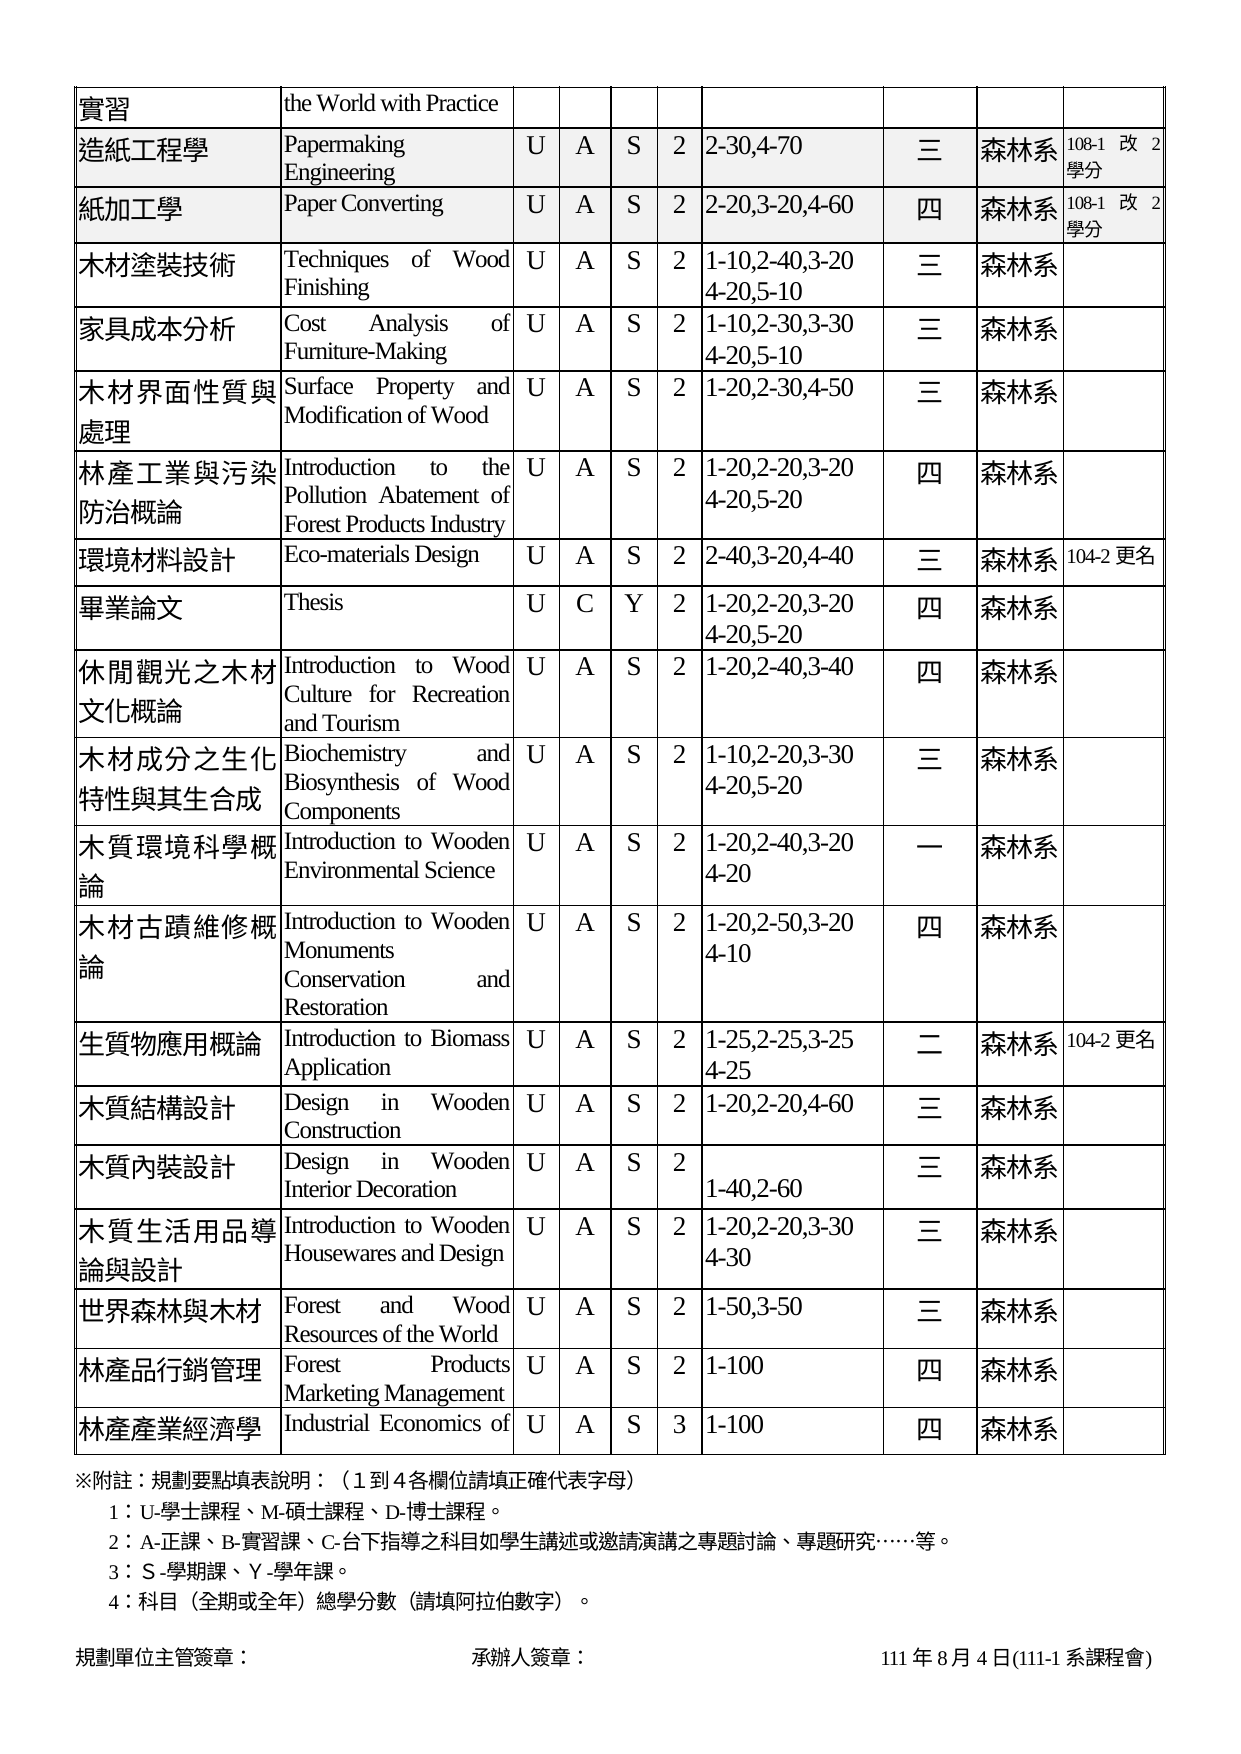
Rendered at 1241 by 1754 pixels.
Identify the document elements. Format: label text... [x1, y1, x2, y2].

table_cell Introduction to Wooden Housewares and Design [282, 1210, 513, 1288]
table_cell [1064, 906, 1163, 1021]
table_cell A [560, 738, 610, 824]
table_cell 三 [884, 1210, 976, 1288]
table_cell 森林系 [978, 372, 1063, 450]
table_cell 四 [884, 1408, 976, 1454]
table_cell A [560, 651, 610, 737]
table_cell A [560, 244, 610, 306]
table_cell S [612, 738, 657, 824]
table_cell S [612, 540, 657, 585]
table_cell [1064, 1210, 1163, 1288]
table_cell S [612, 308, 657, 370]
table_cell 1-20,2-20,3-30 4-30 [703, 1210, 883, 1288]
table_cell A [560, 308, 610, 370]
table_cell S [612, 1408, 657, 1454]
table_cell 森林系 [978, 1023, 1063, 1085]
table_cell 森林系 [978, 826, 1063, 905]
table_cell 三 [884, 1146, 976, 1208]
table_cell 三 [884, 540, 976, 585]
table_cell [514, 88, 559, 127]
table_cell Biochemistry and Biosynthesis of Wood Components [282, 738, 513, 824]
table_cell [658, 88, 701, 127]
table_cell 1-20,2-50,3-20 4-10 [703, 906, 883, 1021]
table_cell Introduction to Wooden Environmental Science [282, 826, 513, 905]
table_cell 生質物應用概論 [77, 1023, 280, 1085]
table_cell A [560, 906, 610, 1021]
table_cell 世界森林與木材 [77, 1290, 280, 1347]
table_cell Cost Analysis of Furniture-Making [282, 308, 513, 370]
table_cell 森林系 [978, 1087, 1063, 1144]
table_cell A [560, 1023, 610, 1085]
table_cell 休閒觀光之木材文化概論 [77, 651, 280, 737]
table_cell U [514, 1408, 559, 1454]
table_cell 2-20,3-20,4-60 [703, 188, 883, 242]
table_cell 2 [658, 452, 701, 538]
table_cell S [612, 906, 657, 1021]
table_cell U [514, 826, 559, 905]
table_cell 1-100 [703, 1349, 883, 1406]
table_cell S [612, 452, 657, 538]
table_cell [1064, 308, 1163, 370]
table_cell S [612, 372, 657, 450]
table_cell 1-100 [703, 1408, 883, 1454]
table_cell U [514, 1290, 559, 1347]
table_cell 1-20,2-20,3-20 4-20,5-20 [703, 452, 883, 538]
table_cell [1064, 244, 1163, 306]
table_cell 森林系 [978, 1290, 1063, 1347]
table_cell 2 [658, 1087, 701, 1144]
table_cell Introduction to Wooden Monuments Conservation and Restoration [282, 906, 513, 1021]
table_cell 2 [658, 1146, 701, 1208]
table_cell 二 [884, 1023, 976, 1085]
table_cell 森林系 [978, 244, 1063, 306]
table_cell U [514, 651, 559, 737]
table_cell 森林系 [978, 308, 1063, 370]
table_cell 108-1改2學分 [1064, 188, 1163, 242]
table_cell 森林系 [978, 1408, 1063, 1454]
table_cell 2 [658, 308, 701, 370]
table_cell 2 [658, 587, 701, 649]
table_cell 環境材料設計 [77, 540, 280, 585]
table_cell 1-20,2-20,3-20 4-20,5-20 [703, 587, 883, 649]
table_cell 2-40,3-20,4-40 [703, 540, 883, 585]
table_cell 104-2更名 [1064, 540, 1163, 585]
table_cell A [560, 1349, 610, 1406]
table_cell Introduction to Wood Culture for Recreation and Tourism [282, 651, 513, 737]
table_cell U [514, 906, 559, 1021]
table_cell 森林系 [978, 452, 1063, 538]
table_cell A [560, 1146, 610, 1208]
table_cell A [560, 1290, 610, 1347]
table_cell 3 [658, 1408, 701, 1454]
table_cell [1064, 88, 1163, 127]
table_cell U [514, 452, 559, 538]
table_cell 實習 [77, 88, 280, 127]
table_cell U [514, 540, 559, 585]
table_cell S [612, 1146, 657, 1208]
table_cell 林產品行銷管理 [77, 1349, 280, 1406]
table_cell [1064, 587, 1163, 649]
table_cell Industrial Economics of [282, 1408, 513, 1454]
table_cell 紙加工學 [77, 188, 280, 242]
table_cell [612, 88, 657, 127]
table_cell Thesis [282, 587, 513, 649]
table_cell 木質環境科學概論 [77, 826, 280, 905]
table_cell 三 [884, 1087, 976, 1144]
table_cell 1-50,3-50 [703, 1290, 883, 1347]
table_cell U [514, 1349, 559, 1406]
table_cell 2 [658, 540, 701, 585]
table_cell [1064, 1290, 1163, 1347]
table_cell [1064, 372, 1163, 450]
table_cell C [560, 587, 610, 649]
table_cell [978, 88, 1063, 127]
table_cell S [612, 244, 657, 306]
table_cell A [560, 1087, 610, 1144]
table_cell [1064, 1087, 1163, 1144]
table_cell 2 [658, 826, 701, 905]
table_cell [1064, 1349, 1163, 1406]
table_cell 四 [884, 1349, 976, 1406]
table_cell Design in Wooden Construction [282, 1087, 513, 1144]
table_cell 2 [658, 372, 701, 450]
table_cell 2 [658, 1210, 701, 1288]
table_cell 2 [658, 1290, 701, 1347]
table_cell S [612, 651, 657, 737]
table_cell U [514, 1087, 559, 1144]
table_cell [884, 88, 976, 127]
table_cell 林產產業經濟學 [77, 1408, 280, 1454]
table_cell A [560, 1408, 610, 1454]
table_cell 木質內裝設計 [77, 1146, 280, 1208]
table_cell 森林系 [978, 1210, 1063, 1288]
table_cell the World with Practice [282, 88, 513, 127]
table_cell U [514, 1146, 559, 1208]
table_cell [703, 88, 883, 127]
table_cell 四 [884, 906, 976, 1021]
table_cell 木質生活用品導論與設計 [77, 1210, 280, 1288]
table_cell 森林系 [978, 1146, 1063, 1208]
table_cell 1-20,2-40,3-20 4-20 [703, 826, 883, 905]
table_cell [1064, 1146, 1163, 1208]
table_cell S [612, 1087, 657, 1144]
table_cell 森林系 [978, 1349, 1063, 1406]
table_cell Forest Products Marketing Management [282, 1349, 513, 1406]
table_cell 2 [658, 244, 701, 306]
table_cell 森林系 [978, 738, 1063, 824]
table_cell 104-2更名 [1064, 1023, 1163, 1085]
table_cell S [612, 1023, 657, 1085]
table_cell 森林系 [978, 188, 1063, 242]
table_cell 2 [658, 906, 701, 1021]
table_cell S [612, 1290, 657, 1347]
table_cell 畢業論文 [77, 587, 280, 649]
table_cell [1064, 738, 1163, 824]
table_cell 家具成本分析 [77, 308, 280, 370]
table_cell 木材成分之生化特性與其生合成 [77, 738, 280, 824]
table_cell 木材古蹟維修概論 [77, 906, 280, 1021]
table_cell 1-20,2-40,3-40 [703, 651, 883, 737]
table_cell 1-20,2-20,4-60 [703, 1087, 883, 1144]
table_cell 1-10,2-30,3-30 4-20,5-10 [703, 308, 883, 370]
table_cell Forest and Wood Resources of the World [282, 1290, 513, 1347]
table_cell 1-10,2-40,3-20 4-20,5-10 [703, 244, 883, 306]
table_cell 林產工業與污染防治概論 [77, 452, 280, 538]
table_cell 木質結構設計 [77, 1087, 280, 1144]
table_cell A [560, 452, 610, 538]
table_cell U [514, 372, 559, 450]
table_cell U [514, 1210, 559, 1288]
table_cell U [514, 1023, 559, 1085]
table_cell 森林系 [978, 906, 1063, 1021]
table_cell 1-40,2-60 [703, 1146, 883, 1208]
table_cell [1064, 452, 1163, 538]
table_cell 森林系 [978, 129, 1063, 186]
table_cell S [612, 1349, 657, 1406]
table_cell 2 [658, 738, 701, 824]
table_cell 2 [658, 1349, 701, 1406]
table_cell 造紙工程學 [77, 129, 280, 186]
table_cell 三 [884, 308, 976, 370]
table_cell A [560, 1210, 610, 1288]
table_cell 三 [884, 244, 976, 306]
table_cell A [560, 826, 610, 905]
table_cell 1-10,2-20,3-30 4-20,5-20 [703, 738, 883, 824]
table_cell 四 [884, 587, 976, 649]
table_cell [1064, 651, 1163, 737]
table_cell S [612, 826, 657, 905]
table_cell 2-30,4-70 [703, 129, 883, 186]
table_cell 108-1改2學分 [1064, 129, 1163, 186]
table_cell 三 [884, 372, 976, 450]
table_cell U [514, 129, 559, 186]
table_cell [560, 88, 610, 127]
table_cell A [560, 540, 610, 585]
table_cell Design in Wooden Interior Decoration [282, 1146, 513, 1208]
table_cell 1-20,2-30,4-50 [703, 372, 883, 450]
table_cell Surface Property and Modification of Wood [282, 372, 513, 450]
table_cell 四 [884, 188, 976, 242]
table_cell 2 [658, 1023, 701, 1085]
table_cell 三 [884, 1290, 976, 1347]
table_cell 森林系 [978, 540, 1063, 585]
table_cell 森林系 [978, 651, 1063, 737]
table_cell A [560, 188, 610, 242]
table_cell 四 [884, 452, 976, 538]
table_cell Introduction to the Pollution Abatement of Forest Products Industry [282, 452, 513, 538]
table_cell Techniques of Wood Finishing [282, 244, 513, 306]
table_cell 四 [884, 651, 976, 737]
table_cell 2 [658, 188, 701, 242]
table_cell S [612, 129, 657, 186]
table_cell S [612, 188, 657, 242]
table_cell Introduction to Biomass Application [282, 1023, 513, 1085]
table_cell U [514, 244, 559, 306]
table_cell 三 [884, 738, 976, 824]
table_cell 一 [884, 826, 976, 905]
table_cell U [514, 188, 559, 242]
table_cell 三 [884, 129, 976, 186]
table_cell 木材塗裝技術 [77, 244, 280, 306]
table_cell Papermaking Engineering [282, 129, 513, 186]
table_cell 2 [658, 651, 701, 737]
table_cell 森林系 [978, 587, 1063, 649]
table_cell U [514, 738, 559, 824]
table_cell 木材界面性質與處理 [77, 372, 280, 450]
table_cell [1064, 826, 1163, 905]
table_cell A [560, 129, 610, 186]
table_cell Y [612, 587, 657, 649]
table_cell U [514, 308, 559, 370]
table_cell Eco-materials Design [282, 540, 513, 585]
table_cell [1064, 1408, 1163, 1454]
table_cell Paper Converting [282, 188, 513, 242]
table_cell 1-25,2-25,3-25 4-25 [703, 1023, 883, 1085]
table_cell 2 [658, 129, 701, 186]
table_cell A [560, 372, 610, 450]
table_cell U [514, 587, 559, 649]
table_cell S [612, 1210, 657, 1288]
